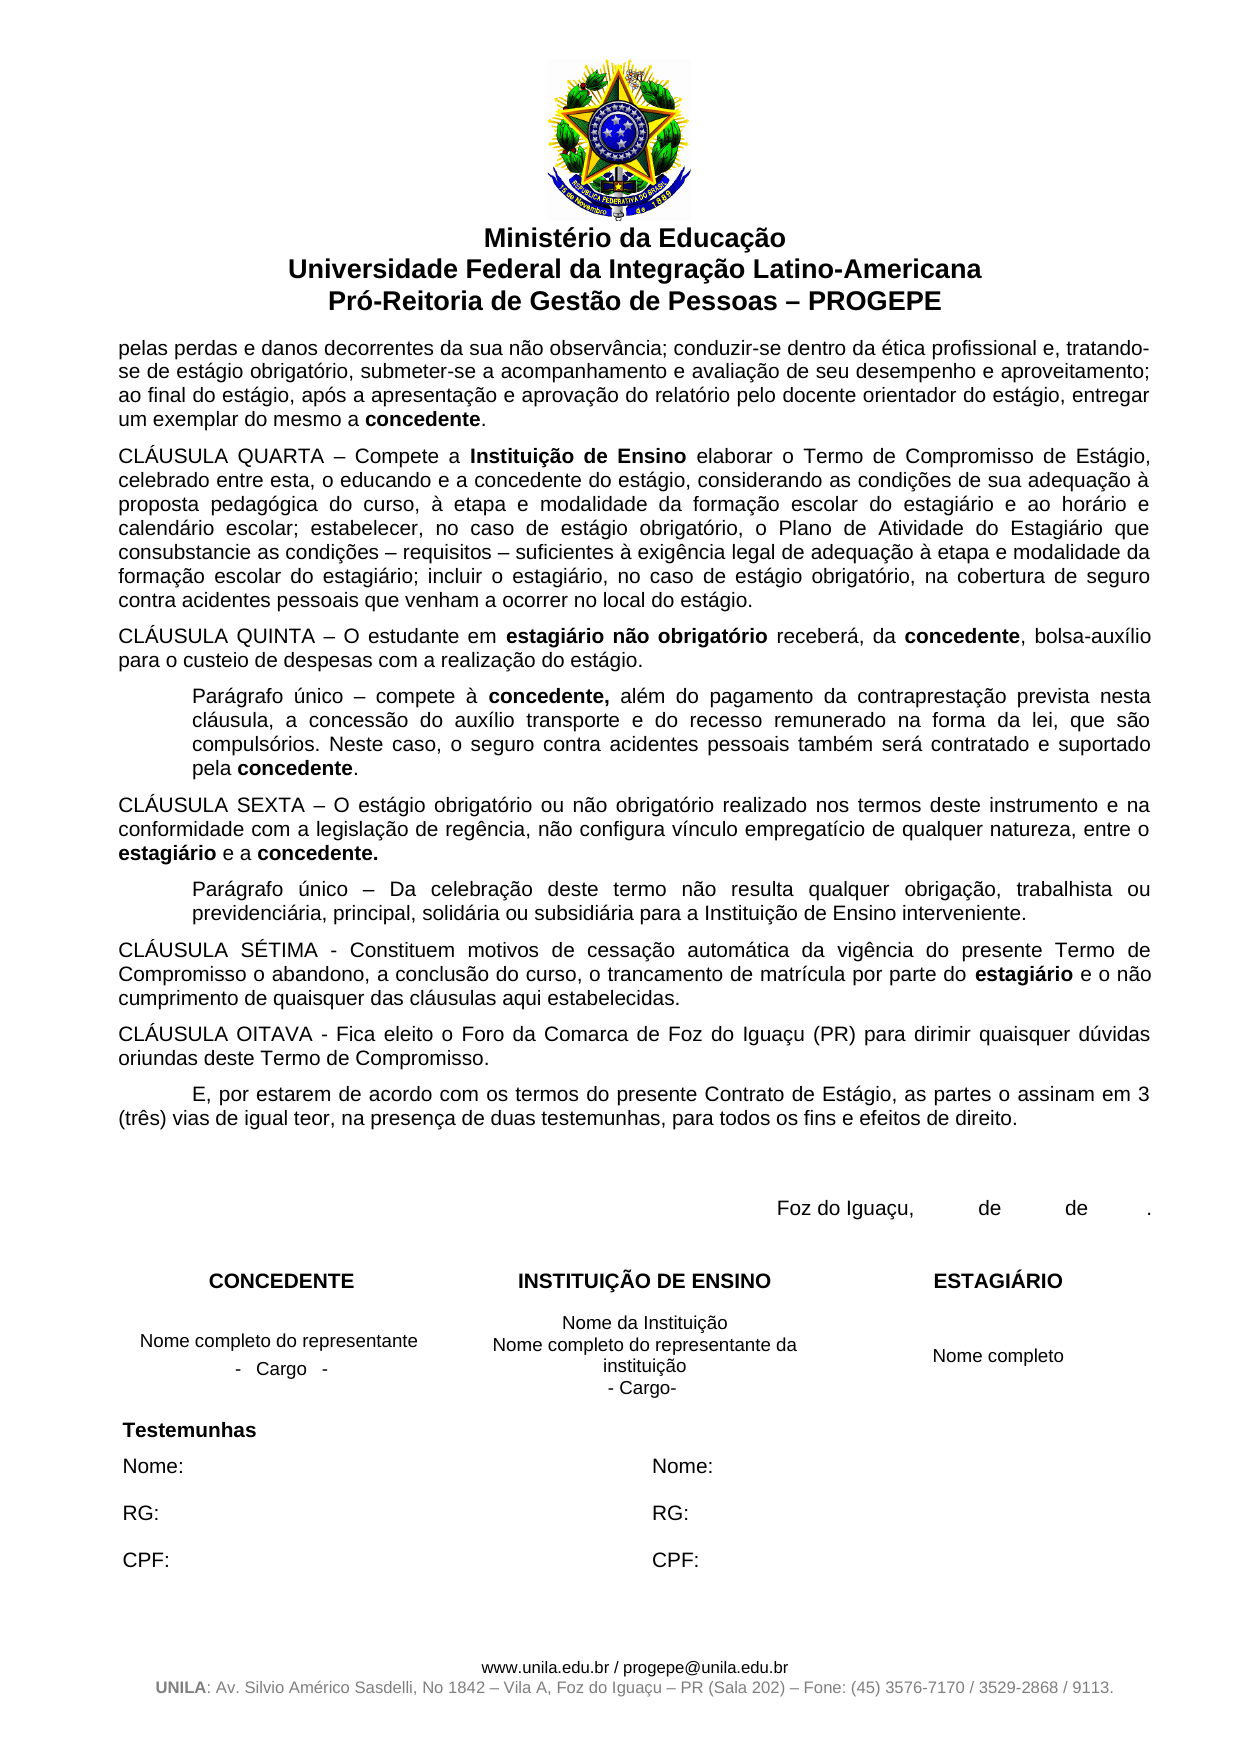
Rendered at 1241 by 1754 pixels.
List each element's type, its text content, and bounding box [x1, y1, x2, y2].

picture [547, 59, 691, 221]
text Parágrafo único – compete à concedente, além do pagamento da contraprestação prevista nesta cláusula, a concessão do auxílio transporte e do recesso remunerado na forma da lei, que são compulsórios. Neste caso, o seguro contra acidentes pessoais também será contratado e suportado pela concedente. [192, 684, 1152, 780]
table_cell CPF: [115, 1537, 644, 1584]
text CLÁUSULA SÉTIMA - Constituem motivos de cessação automática da vigência do presente Termo de Compromisso o abandono, a conclusão do curso, o trancamento de matrícula por parte do estagiário e o não cumprimento de quaisquer das cláusulas aqui estabelecidas. [118, 937, 1152, 1009]
table_cell RG: [645, 1489, 1155, 1537]
table_cell RG: [115, 1489, 644, 1537]
table_cell [841, 1399, 1155, 1442]
text pelas perdas e danos decorrentes da sua não observância; conduzir-se dentro da ética profissional e, tratando-se de estágio obrigatório, submeter-se a acompanhamento e avaliação de seu desempenho e aproveitamento; ao final do estágio, após a apresentação e aprovação do relatório pelo docente orientador do estágio, entregar um exemplar do mesmo a concedente. [118, 335, 1152, 431]
table_header INSTITUIÇÃO DE ENSINO [448, 1269, 841, 1312]
table_cell Nome: [645, 1442, 1155, 1489]
table_cell Nome: [115, 1442, 644, 1489]
table_cell Nome da Instituição Nome completo do representante da instituição - Cargo- [448, 1312, 841, 1398]
table_cell Testemunhas [115, 1399, 448, 1442]
table_header CONCEDENTE [115, 1269, 448, 1312]
table_cell Nome completo do representante - Cargo - [115, 1312, 448, 1398]
text CLÁUSULA OITAVA - Fica eleito o Foro da Comarca de Foz do Iguaçu (PR) para dirimir quaisquer dúvidas oriundas deste Termo de Compromisso. [118, 1022, 1152, 1070]
table_cell Nome completo [841, 1312, 1155, 1398]
text CLÁUSULA QUARTA – Compete a Instituição de Ensino elaborar o Termo de Compromisso de Estágio, celebrado entre esta, o educando e a concedente do estágio, considerando as condições de sua adequação à proposta pedagógica do curso, à etapa e modalidade da formação escolar do estagiário e ao horário e calendário escolar; estabelecer, no caso de estágio obrigatório, o Plano de Atividade do Estagiário que consubstancie as condições – requisitos – suficientes à exigência legal de adequação à etapa e modalidade da formação escolar do estagiário; incluir o estagiário, no caso de estágio obrigatório, na cobertura de seguro contra acidentes pessoais que venham a ocorrer no local do estágio. [118, 444, 1152, 611]
text CLÁUSULA SEXTA – O estágio obrigatório ou não obrigatório realizado nos termos deste instrumento e na conformidade com a legislação de regência, não configura vínculo empregatício de qualquer natureza, entre o estagiário e a concedente. [118, 793, 1152, 864]
text CLÁUSULA QUINTA – O estudante em estagiário não obrigatório receberá, da concedente, bolsa-auxílio para o custeio de despesas com a realização do estágio. [118, 624, 1152, 672]
text E, por estarem de acordo com os termos do presente Contrato de Estágio, as partes o assinam em 3 (três) vias de igual teor, na presença de duas testemunhas, para todos os fins e efeitos de direito. [118, 1082, 1152, 1130]
text Foz do Iguaçu, de de . [118, 1192, 1152, 1220]
table_cell CPF: [645, 1537, 1155, 1584]
table_header ESTAGIÁRIO [841, 1269, 1155, 1312]
table_cell [448, 1399, 841, 1442]
text Parágrafo único – Da celebração deste termo não resulta qualquer obrigação, trabalhista ou previdenciária, principal, solidária ou subsidiária para a Instituição de Ensino interveniente. [192, 877, 1152, 925]
